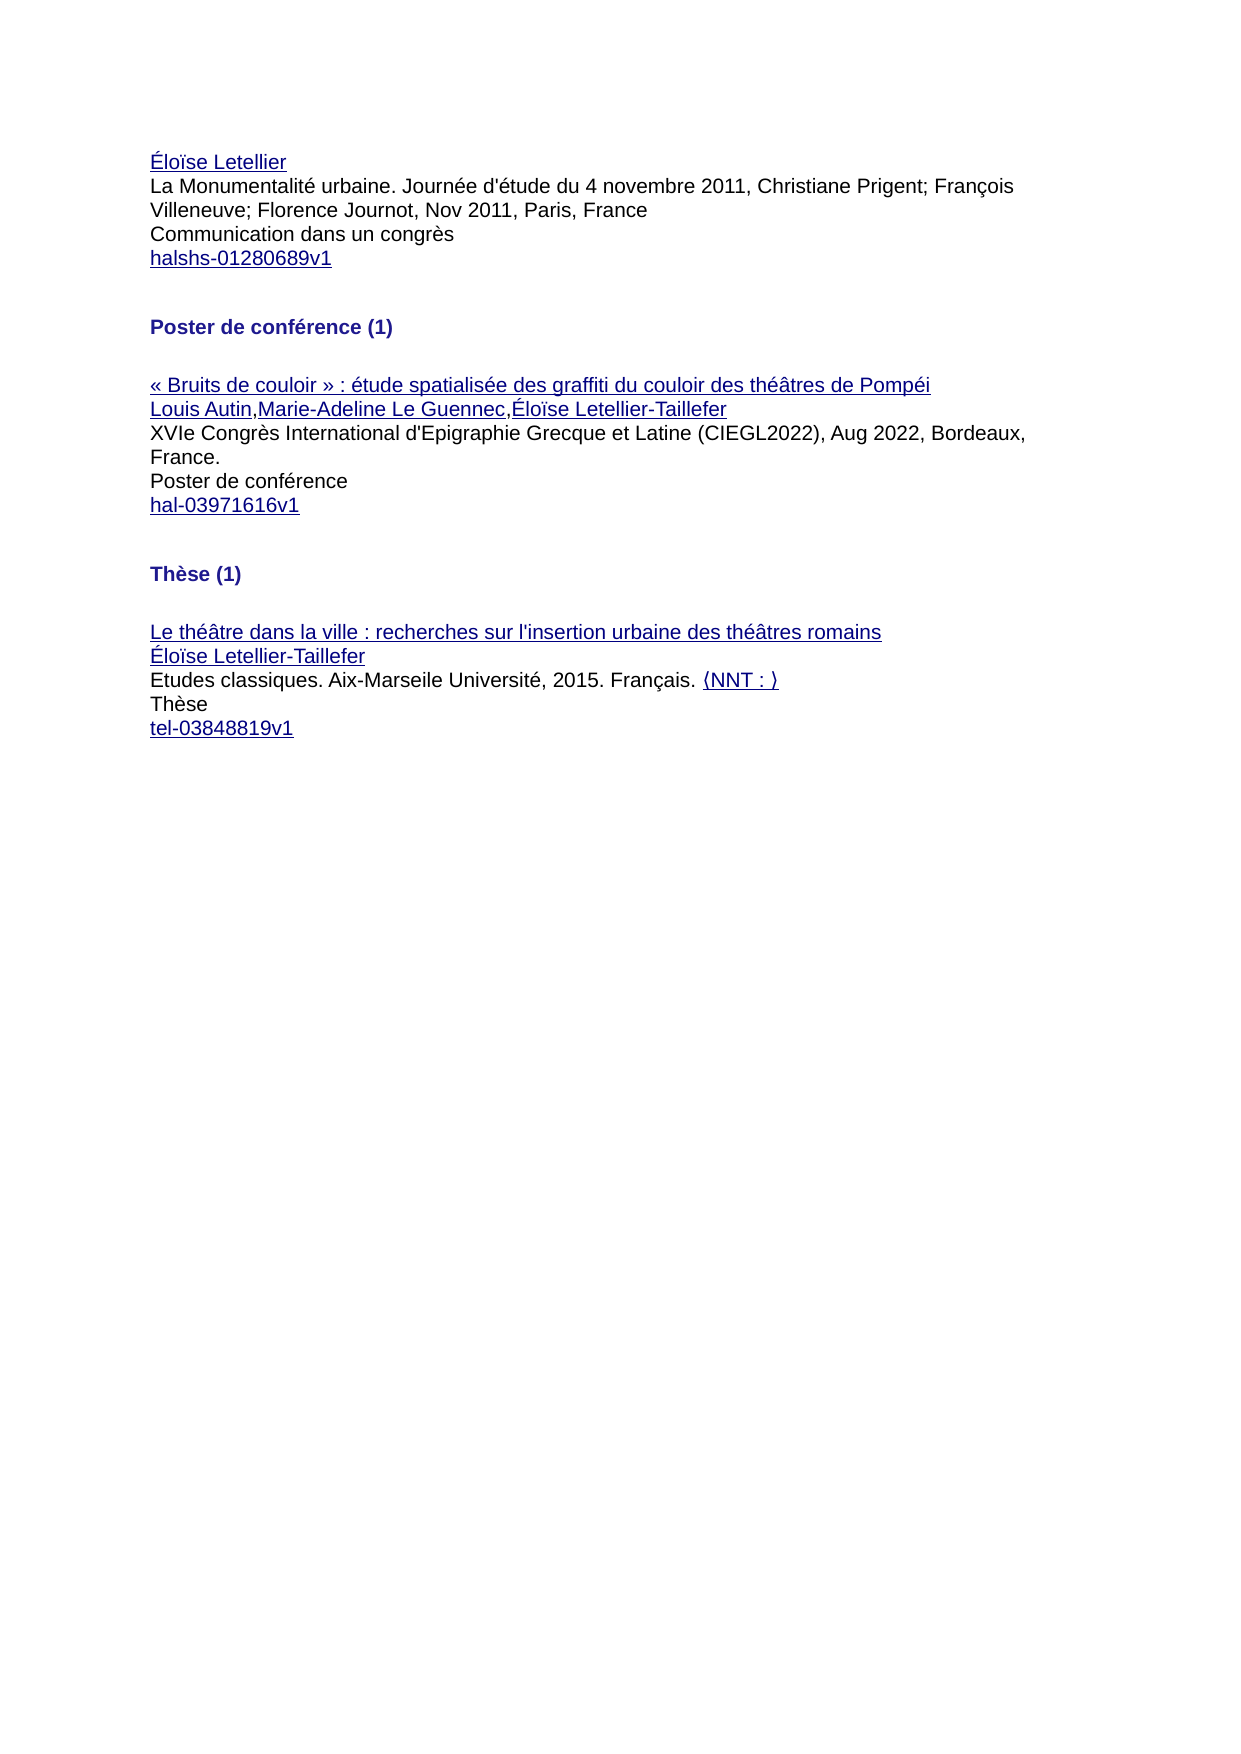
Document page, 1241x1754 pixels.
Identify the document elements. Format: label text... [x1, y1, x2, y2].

subtitle Poster de conférence (1) [150, 314, 1090, 338]
subtitle Thèse (1) [150, 561, 1090, 585]
table_header Le théâtre dans la ville : recherches sur l'insertion urbaine des théâtres romains Éloïse Letellier-Taillefer Etudes classiques. Aix-Marseile Université, 2015. Français. ⟨NNT : ⟩ Thèse tel-03848819v1 [150, 620, 1090, 739]
table_cell Éloïse Letellier La Monumentalité urbaine. Journée d'étude du 4 novembre 2011, Christiane Prigent; François Villeneuve; Florence Journot, Nov 2011, Paris, France Communication dans un congrès halshs-01280689v1 [150, 150, 1090, 270]
table_header « Bruits de couloir » : étude spatialisée des graffiti du couloir des théâtres de Pompéi Louis Autin,Marie-Adeline Le Guennec,Éloïse Letellier-Taillefer XVIe Congrès International d'Epigraphie Grecque et Latine (CIEGL2022), Aug 2022, Bordeaux, France. Poster de conférence hal-03971616v1 [150, 373, 1090, 517]
